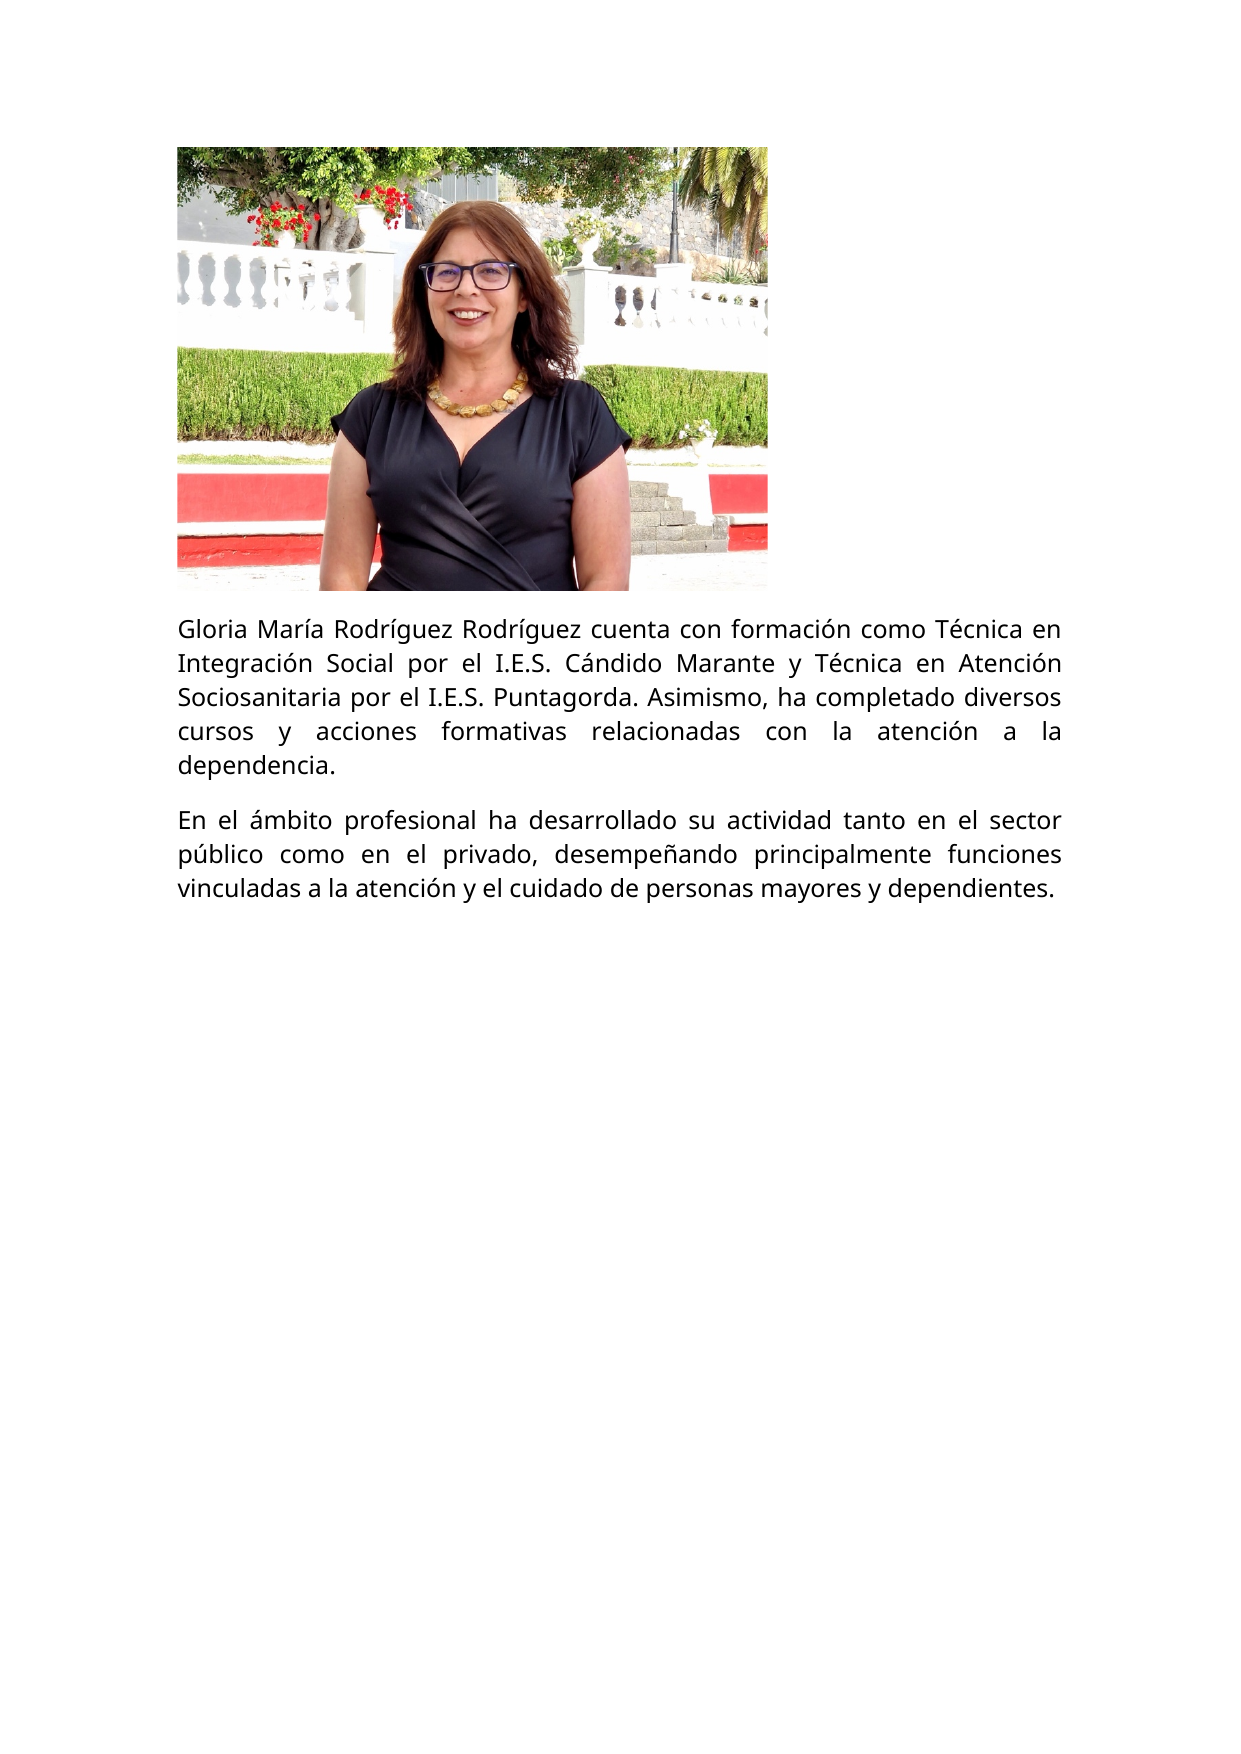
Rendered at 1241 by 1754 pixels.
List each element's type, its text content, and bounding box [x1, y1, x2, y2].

text En el ámbito profesional ha desarrollado su actividad tanto en el sector público como en el privado, desempeñando principalmente funciones vinculadas a la atención y el cuidado de personas mayores y dependientes. [177, 802, 1063, 905]
text Gloria María Rodríguez Rodríguez cuenta con formación como Técnica en Integración Social por el I.E.S. Cándido Marante y Técnica en Atención Sociosanitaria por el I.E.S. Puntagorda. Asimismo, ha completado diversos cursos y acciones formativas relacionadas con la atención a la dependencia. [177, 611, 1063, 782]
